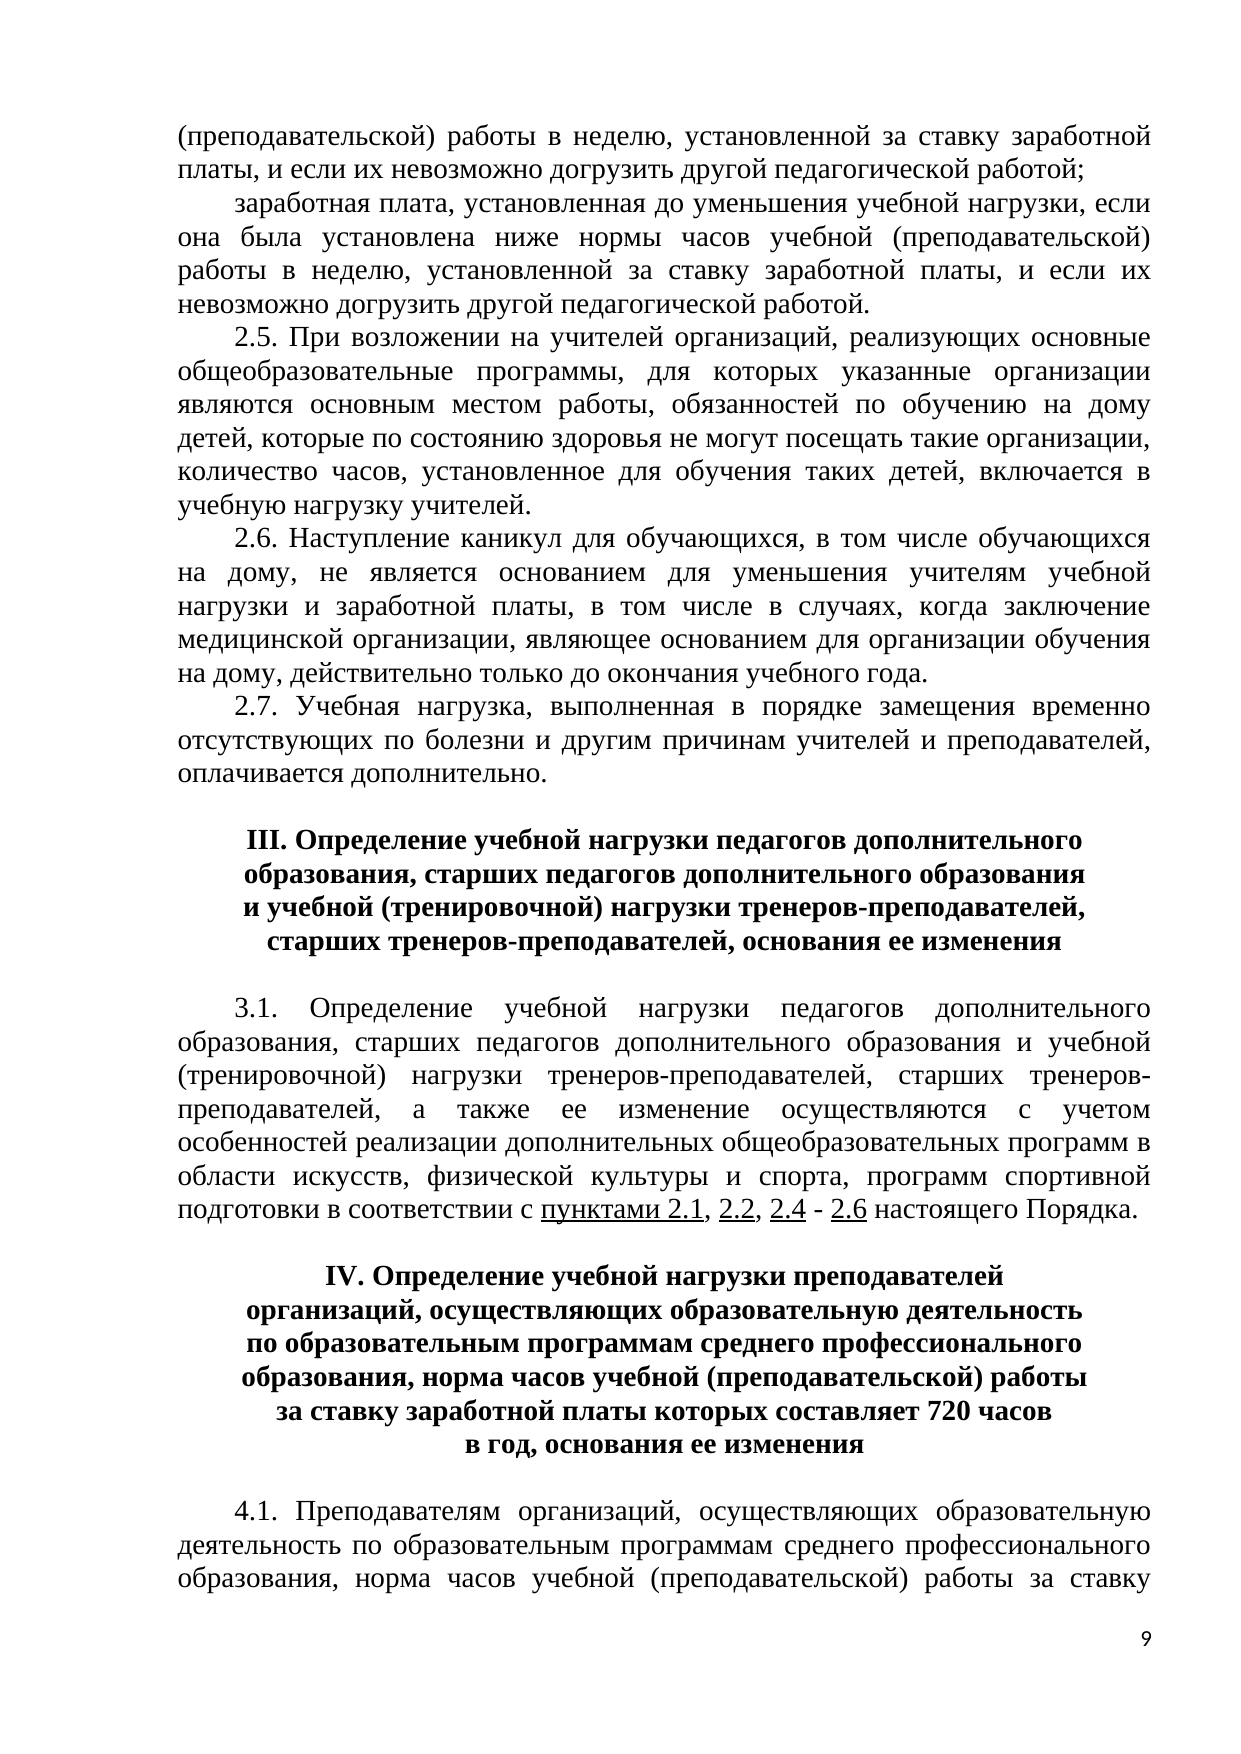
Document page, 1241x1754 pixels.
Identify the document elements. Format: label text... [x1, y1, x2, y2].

text 3.1. Определение учебной нагрузки педагогов дополнительного образования, старших педагогов дополнительного образования и учебной (тренировочной) нагрузки тренеров-преподавателей, старших тренеров-преподавателей, а также ее изменение осуществляются с учетом особенностей реализации дополнительных общеобразовательных программ в области искусств, физической культуры и спорта, программ спортивной подготовки в соответствии с пунктами 2.1, 2.2, 2.4 - 2.6 настоящего Порядка. [177, 990, 1152, 1225]
text IV. Определение учебной нагрузки преподавателей [177, 1258, 1152, 1292]
text организаций, осуществляющих образовательную деятельность [177, 1292, 1152, 1326]
text образования, старших педагогов дополнительного образования [177, 856, 1152, 889]
text 2.6. Наступление каникул для обучающихся, в том числе обучающихся на дому, не является основанием для уменьшения учителям учебной нагрузки и заработной платы, в том числе в случаях, когда заключение медицинской организации, являющее основанием для организации обучения на дому, действительно только до окончания учебного года. [177, 521, 1152, 688]
text 4.1. Преподавателям организаций, осуществляющих образовательную деятельность по образовательным программам среднего профессионального образования, норма часов учебной (преподавательской) работы за ставку [177, 1493, 1152, 1594]
text и учебной (тренировочной) нагрузки тренеров-преподавателей, [177, 889, 1152, 923]
text III. Определение учебной нагрузки педагогов дополнительного [177, 822, 1152, 856]
text за ставку заработной платы которых составляет 720 часов [177, 1393, 1152, 1426]
text 2.5. При возложении на учителей организаций, реализующих основные общеобразовательные программы, для которых указанные организации являются основным местом работы, обязанностей по обучению на дому детей, которые по состоянию здоровья не могут посещать такие организации, количество часов, установленное для обучения таких детей, включается в учебную нагрузку учителей. [177, 319, 1152, 521]
text 2.7. Учебная нагрузка, выполненная в порядке замещения временно отсутствующих по болезни и другим причинам учителей и преподавателей, оплачивается дополнительно. [177, 688, 1152, 789]
text (преподавательской) работы в неделю, установленной за ставку заработной платы, и если их невозможно догрузить другой педагогической работой; [177, 118, 1152, 185]
text образования, норма часов учебной (преподавательской) работы [177, 1359, 1152, 1393]
text старших тренеров-преподавателей, основания ее изменения [177, 923, 1152, 957]
text в год, основания ее изменения [177, 1426, 1152, 1460]
text заработная плата, установленная до уменьшения учебной нагрузки, если она была установлена ниже нормы часов учебной (преподавательской) работы в неделю, установленной за ставку заработной платы, и если их невозможно догрузить другой педагогической работой. [177, 185, 1152, 319]
text по образовательным программам среднего профессионального [177, 1326, 1152, 1359]
